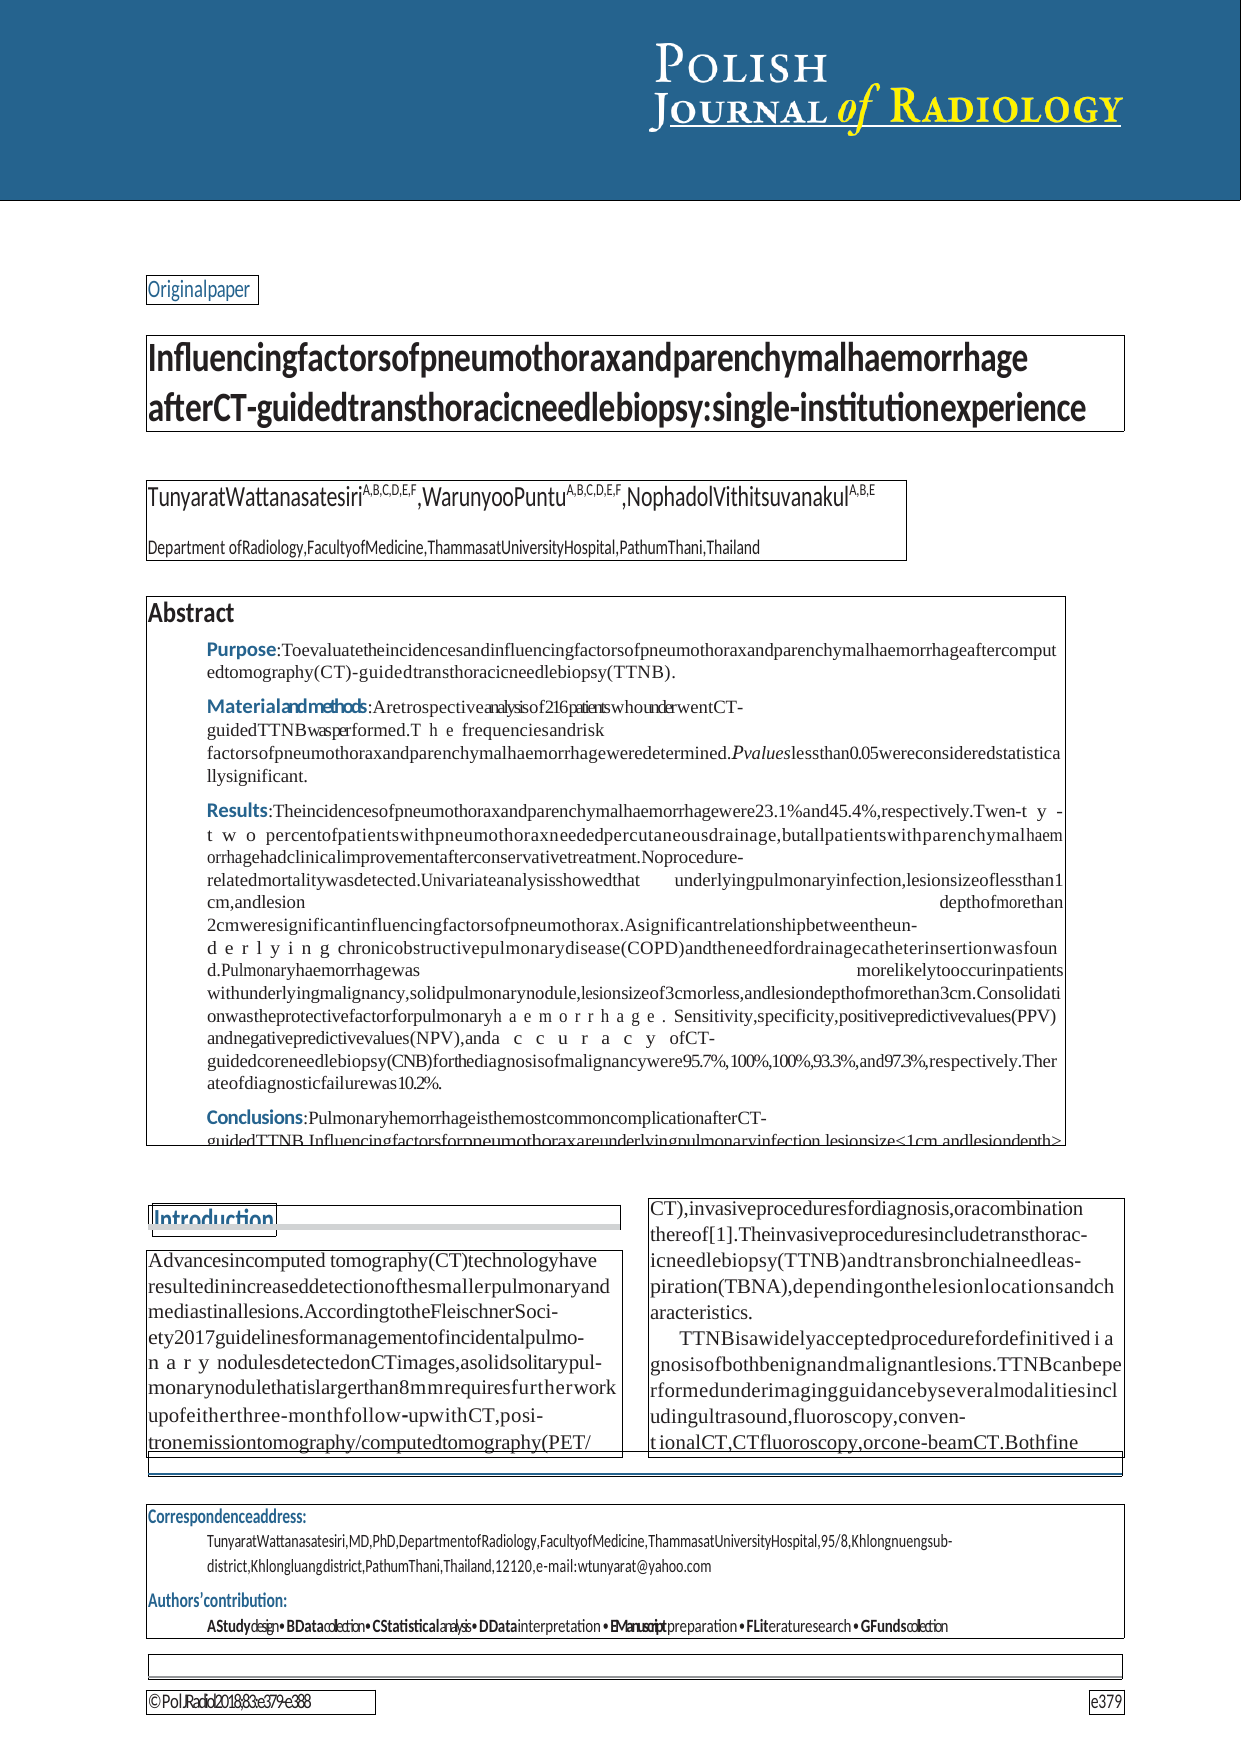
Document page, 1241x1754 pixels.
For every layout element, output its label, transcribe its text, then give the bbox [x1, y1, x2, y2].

text Advancesincomputed tomography(CT)technologyhave [148, 1251, 622, 1272]
text CT),invasiveproceduresfordiagnosis,oracombination [650, 1199, 1124, 1220]
text Influencingfactorsofpneumothoraxandparenchymalhaemorrhage [148, 336, 1124, 381]
text Department ofRadiology,FacultyofMedicine,ThammasatUniversityHospital,PathumThani,Thailand [148, 534, 906, 559]
text TunyaratWattanasatesiri,MD,PhD,DepartmentofRadiology,FacultyofMedicine,ThammasatUniversityHospital,95/8,Khlongnuengsub-district,Khlongluangdistrict,PathumThani,Thailand,12120,e-mail:wtunyarat@yahoo.com [207, 1529, 1122, 1577]
text thereof[1].Theinvasiveproceduresincludetransthorac-icneedlebiopsy(TTNB)andtransbronchialneedleas-piration(TBNA),dependingonthelesionlocationsandcharacteristics. [650, 1222, 1122, 1324]
text TTNBisawidelyacceptedprocedurefordefinitivediagnosisofbothbenignandmalignantlesions.TTNBcanbeperformedunderimagingguidancebyseveralmodalitiesincludingultrasound,fluoroscopy,conven-tionalCT,CTfluoroscopy,orcone-beamCT.Bothfine [650, 1326, 1123, 1451]
text Materialandmethods:Aretrospectiveanalysisof216patientswhounderwentCT-guidedTTNBwasperformed.Thefrequenciesandrisk factorsofpneumothoraxandparenchymalhaemorrhageweredetermined.Pvalueslessthan0.05wereconsideredstatisticallysignificant. [207, 695, 1063, 787]
text AStudydesign∙BDatacollection∙CStatisticalanalysis∙DDatainterpretation∙EManuscriptpreparation∙FLiteraturesearch∙GFundscollection [207, 1614, 1124, 1637]
text Results:Theincidencesofpneumothoraxandparenchymalhaemorrhagewere23.1%and45.4%,respectively.Twen-ty-twopercentofpatientswithpneumothoraxneededpercutaneousdrainage,butallpatientswithparenchymalhaemorrhagehadclinicalimprovementafterconservativetreatment.Noprocedure-relatedmortalitywasdetected.Univariateanalysisshowedthat underlyingpulmonaryinfection,lesionsizeoflessthan1 cm,andlesion depthofmorethan 2cmweresignificantinfluencingfactorsofpneumothorax.Asignificantrelationshipbetweentheun-derlyingchronicobstructivepulmonarydisease(COPD)andtheneedfordrainagecatheterinsertionwasfound.Pulmonaryhaemorrhagewas morelikelytooccurinpatients withunderlyingmalignancy,solidpulmonarynodule,lesionsizeof3cmorless,andlesiondepthofmorethan3cm.Consolidationwastheprotectivefactorforpulmonaryhaemorrhage.Sensitivity,specificity,positivepredictivevalues(PPV)andnegativepredictivevalues(NPV),andaccuracyofCT-guidedcoreneedlebiopsy(CNB)forthediagnosisofmalignancywere95.7%,100%,100%,93.3%,and97.3%,respectively.Therateofdiagnosticfailurewas10.2%. [207, 797, 1063, 1094]
text resultedinincreaseddetectionofthesmallerpulmonaryandmediastinallesions.AccordingtotheFleischnerSoci-ety2017guidelinesformanagementofincidentalpulmo-narynodulesdetectedonCTimages,asolidsolitarypul-monarynodulethatislargerthan8mmrequiresfurtherworkupofeitherthree-monthfollow-upwithCT,posi-tronemissiontomography/computedtomography(PET/ [148, 1274, 621, 1451]
text Abstract [148, 597, 1065, 629]
text Correspondenceaddress: [148, 1505, 1124, 1528]
text afterCT-guidedtransthoracicneedlebiopsy:single-institutionexperience [148, 381, 1124, 431]
picture [649, 43, 827, 132]
text ©PolJRadiol2018;83:e379-e388 [148, 1691, 374, 1714]
text TunyaratWattanasatesiriA,B,C,D,E,F,WarunyooPuntuA,B,C,D,E,F,NophadolVithitsuvanakulA,B,E [148, 481, 906, 513]
text e379 [1091, 1691, 1124, 1714]
text Conclusions:PulmonaryhemorrhageisthemostcommoncomplicationafterCT-guidedTTNB.Influencingfactorsforpneumothoraxareunderlyingpulmonaryinfection,lesionsize<1cm,andlesiondepth>2cm.Underlyingmalignancy,solidpulmonarynodule,lesionsize≤3cm,andlesiondepth>3cmareassociatedwithpulmonaryhaemorrhage. [207, 1104, 1063, 1145]
text [154, 1230, 276, 1236]
text Introduction [154, 1206, 276, 1224]
text Purpose:Toevaluatetheincidencesandinfluencingfactorsofpneumothoraxandparenchymalhaemorrhageaftercomputedtomography(CT)-guidedtransthoracicneedlebiopsy(TTNB). [207, 636, 1063, 683]
picture [838, 83, 1123, 136]
text Originalpaper [148, 276, 258, 303]
text Authors’contribution: [148, 1587, 1124, 1612]
